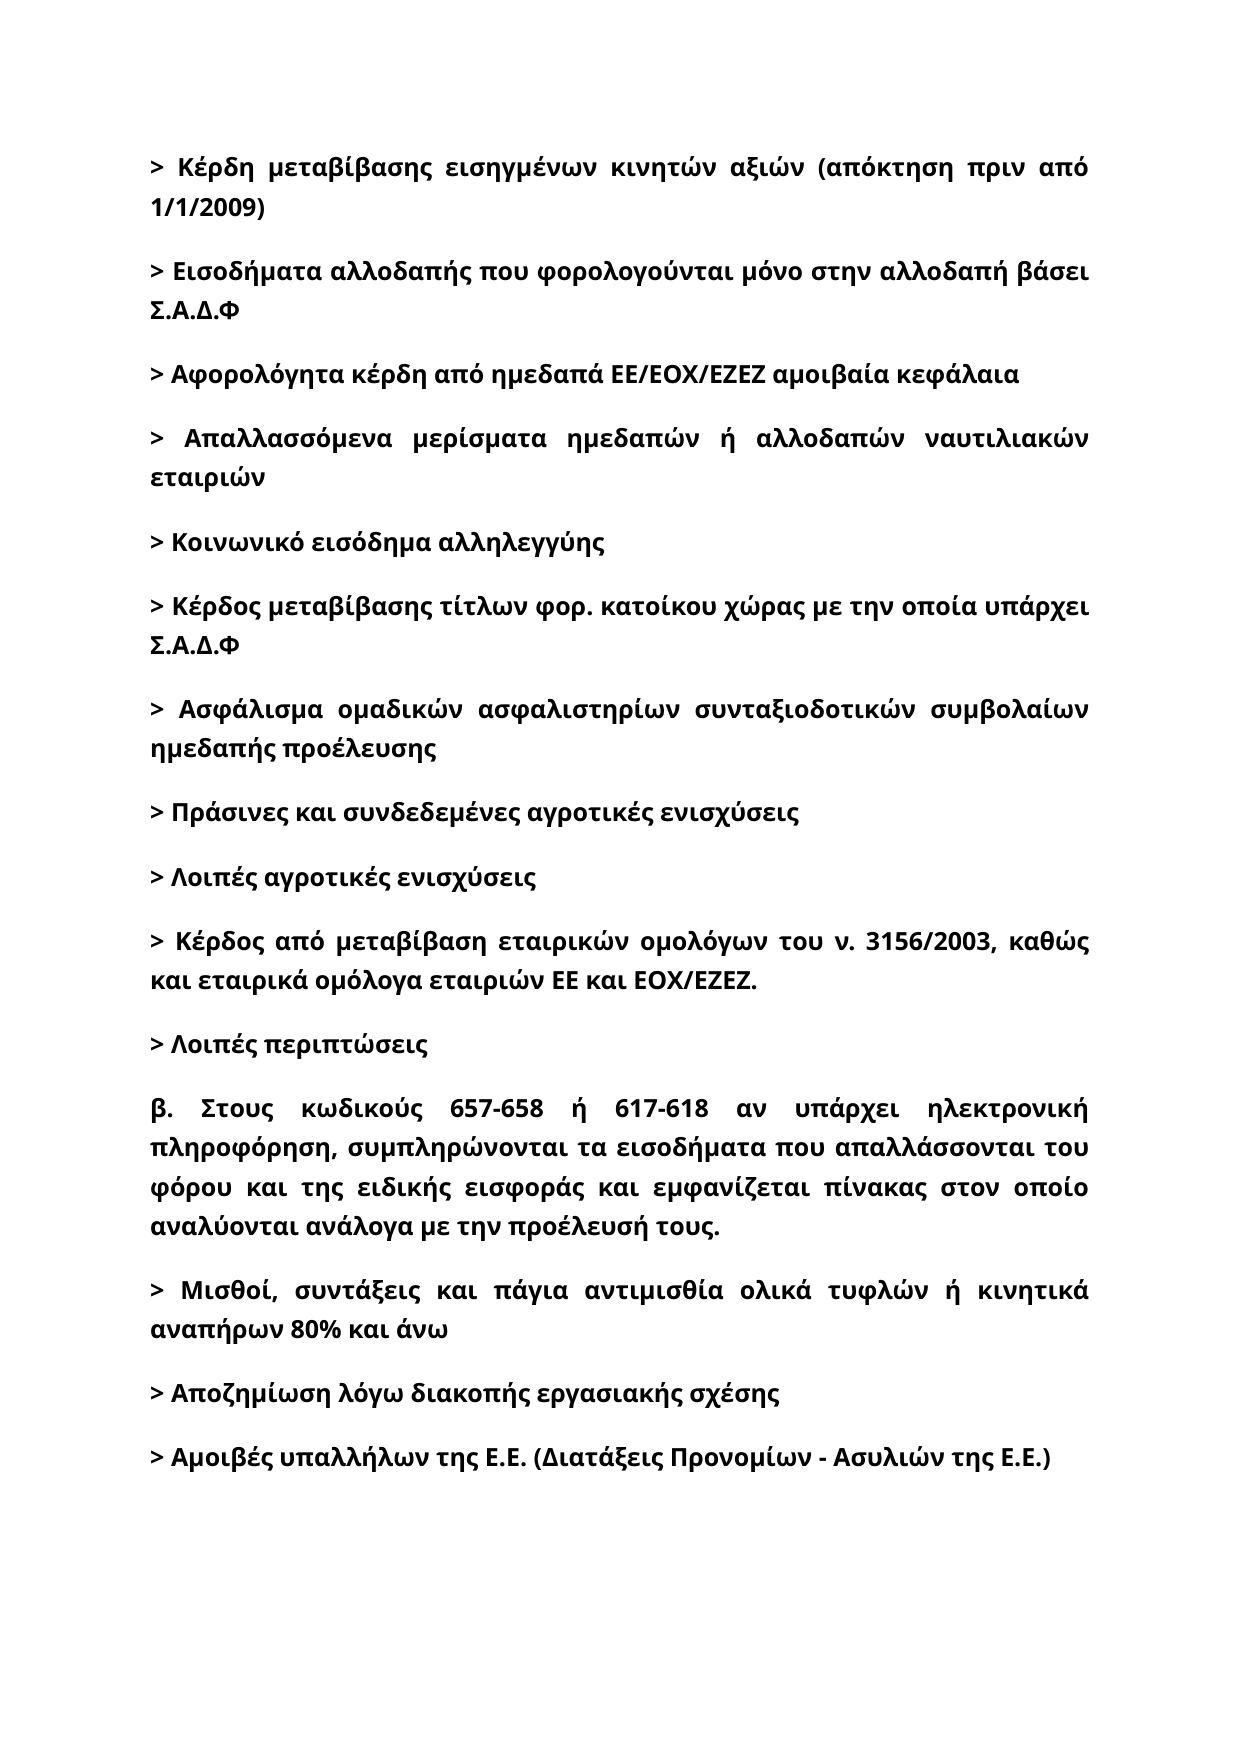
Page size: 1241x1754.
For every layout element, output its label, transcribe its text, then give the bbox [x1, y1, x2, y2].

text > Αποζημίωση λόγω διακοπής εργασιακής σχέσης [150, 1376, 1090, 1410]
text β. Στους κωδικούς 657-658 ή 617-618 αν υπάρχει ηλεκτρονική πληροφόρηση, συμπληρώνονται τα εισοδήματα που απαλλάσσονται του φόρου και της ειδικής εισφοράς και εμφανίζεται πίνακας στον οποίο αναλύονται ανάλογα με την προέλευσή τους. [150, 1091, 1090, 1242]
text > Κοινωνικό εισόδημα αλληλεγγύης [150, 524, 1090, 558]
text > Λοιπές αγροτικές ενισχύσεις [150, 859, 1090, 893]
text > Ασφάλισμα ομαδικών ασφαλιστηρίων συνταξιοδοτικών συμβολαίων ημεδαπής προέλευσης [150, 692, 1090, 765]
text > Πράσινες και συνδεδεμένες αγροτικές ενισχύσεις [150, 795, 1090, 829]
text > Λοιπές περιπτώσεις [150, 1027, 1090, 1061]
text > Κέρδος μεταβίβασης τίτλων φορ. κατοίκου χώρας με την οποία υπάρχει Σ.Α.Δ.Φ [150, 588, 1090, 662]
text > Εισοδήματα αλλοδαπής που φορολογούνται μόνο στην αλλοδαπή βάσει Σ.Α.Δ.Φ [150, 253, 1090, 327]
text > Αφορολόγητα κέρδη από ημεδαπά ΕΕ/ΕΟΧ/ΕΖΕΖ αμοιβαία κεφάλαια [150, 357, 1090, 391]
text > Μισθοί, συντάξεις και πάγια αντιμισθία ολικά τυφλών ή κινητικά αναπήρων 80% και άνω [150, 1272, 1090, 1346]
text > Κέρδη μεταβίβασης εισηγμένων κινητών αξιών (απόκτηση πριν από 1/1/2009) [150, 150, 1090, 223]
text > Αμοιβές υπαλλήλων της Ε.Ε. (Διατάξεις Προνομίων - Ασυλιών της Ε.Ε.) [150, 1440, 1090, 1474]
text > Κέρδος από μεταβίβαση εταιρικών ομολόγων του ν. 3156/2003, καθώς και εταιρικά ομόλογα εταιριών ΕΕ και ΕΟΧ/ΕΖΕΖ. [150, 923, 1090, 997]
text > Απαλλασσόμενα μερίσματα ημεδαπών ή αλλοδαπών ναυτιλιακών εταιριών [150, 421, 1090, 494]
